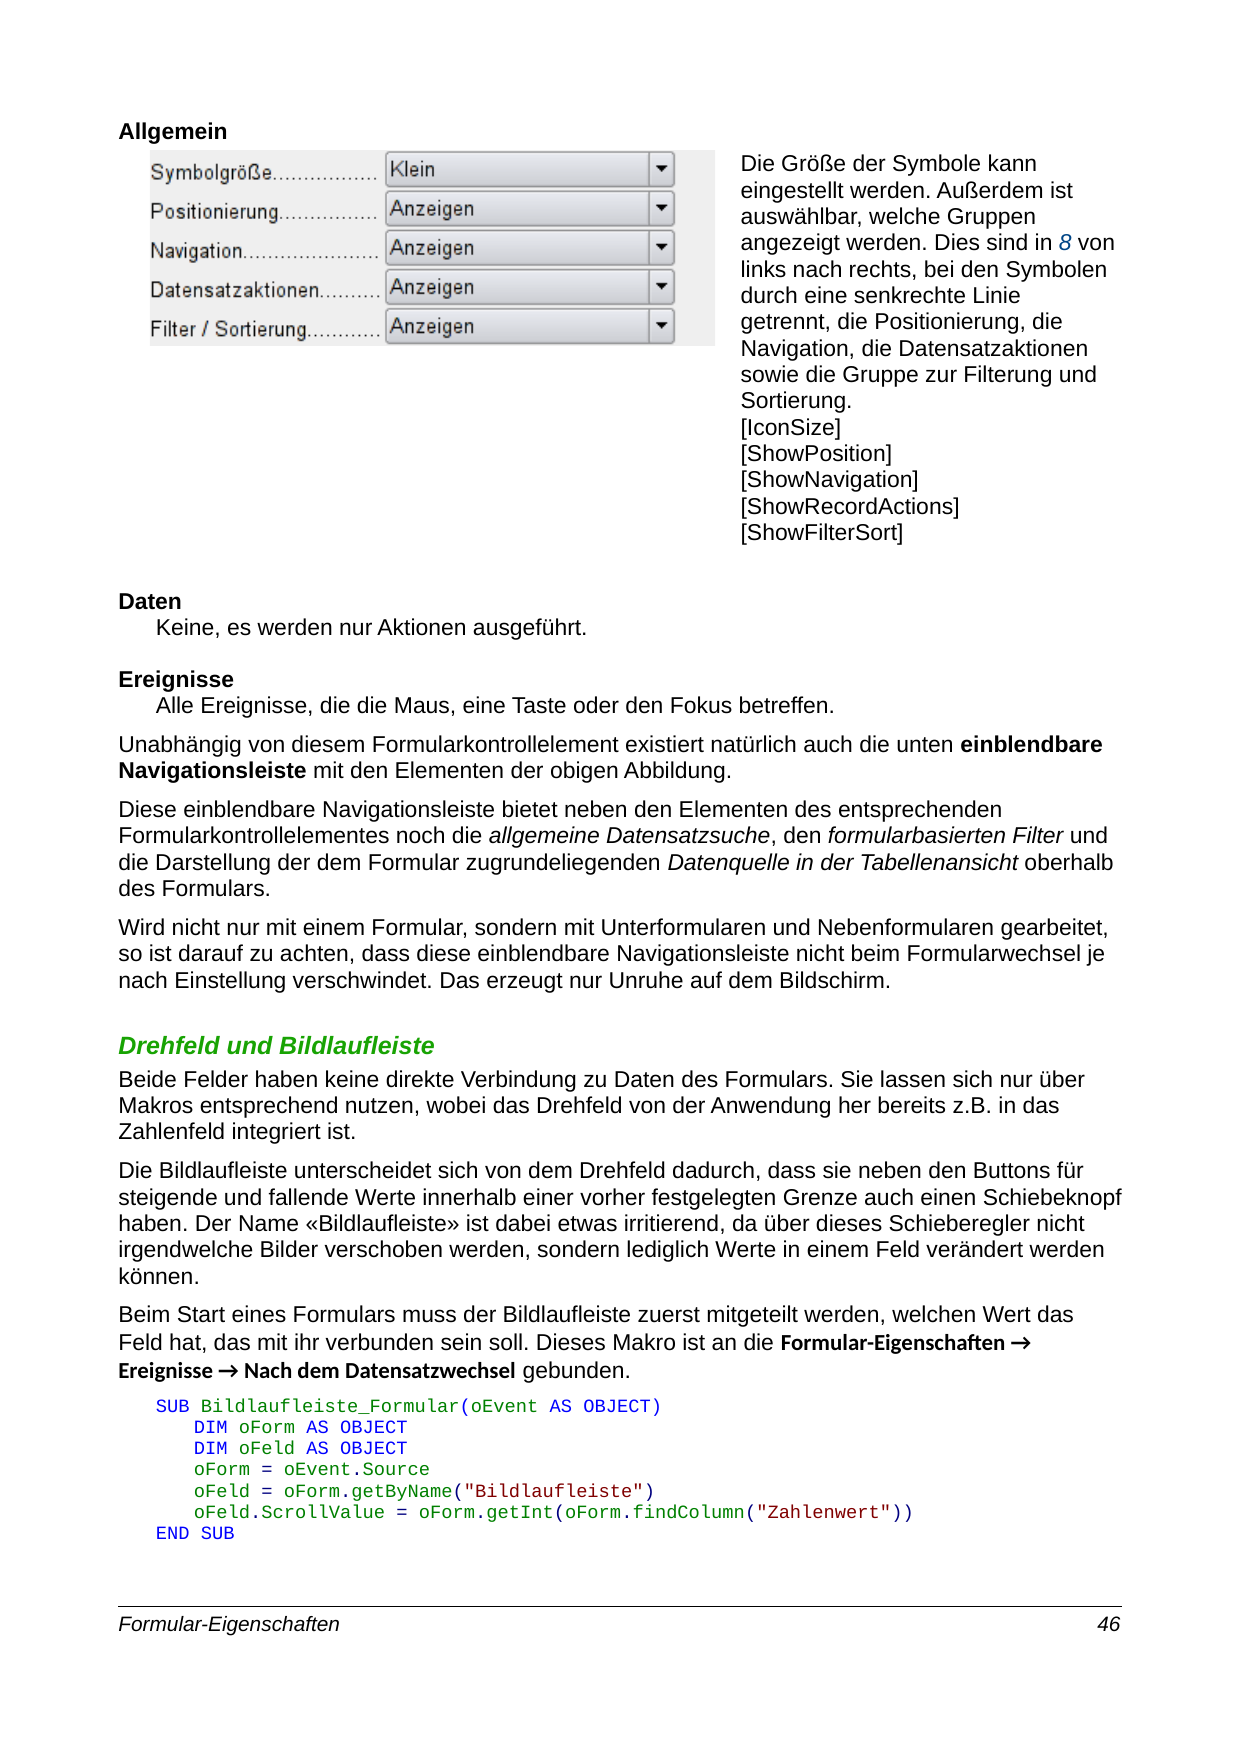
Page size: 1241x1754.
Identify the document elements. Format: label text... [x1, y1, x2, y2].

text Wird nicht nur mit einem Formular, sondern mit Unterformularen und Nebenformularen gearbeitet, so ist darauf zu achten, dass diese einblendbare Navigationsleiste nicht beim Formularwechsel je nach Einstellung verschwindet. Das erzeugt nur Unruhe auf dem Bildschirm. [118, 914, 1122, 993]
text Alle Ereignisse, die die Maus, eine Taste oder den Fokus betreffen. [156, 692, 1122, 718]
text Unabhängig von diesem Formularkontrollelement existiert natürlich auch die unten einblendbare Navigationsleiste mit den Elementen der obigen Abbildung. [118, 731, 1122, 784]
text DIM oForm AS OBJECT [156, 1418, 1122, 1439]
text Beim Start eines Formulars muss der Bildlaufleiste zuerst mitgeteilt werden, welchen Wert das Feld hat, das mit ihr verbunden sein soll. Dieses Makro ist an die Formular-Eigenschaften → Ereignisse → Nach dem Datensatzwechsel gebunden. [118, 1301, 1122, 1384]
text oFeld.ScrollValue = oForm.getInt(oForm.findColumn("Zahlenwert")) [156, 1503, 1122, 1524]
table_header [144, 145, 734, 564]
list Ereignisse [118, 666, 1122, 692]
text Diese einblendbare Navigationsleiste bietet neben den Elementen des entsprechenden Formularkontrollelementes noch die allgemeine Datensatzsuche, den formularbasierten Filter und die Darstellung der dem Formular zugrundeliegenden Datenquelle in der Tabellenansicht oberhalb des Formulars. [118, 796, 1122, 902]
text oFeld = oForm.getByName("Bildlaufleiste") [156, 1481, 1122, 1503]
text Keine, es werden nur Aktionen ausgeführt. [156, 614, 1122, 641]
list Daten [118, 588, 1122, 614]
subtitle Drehfeld und Bildlaufleiste [118, 1031, 1122, 1059]
text SUB Bildlaufleiste_Formular(oEvent AS OBJECT) [156, 1396, 1122, 1418]
text Beide Felder haben keine direkte Verbindung zu Daten des Formulars. Sie lassen sich nur über Makros entsprechend nutzen, wobei das Drehfeld von der Anwendung her bereits z.B. in das Zahlenfeld integriert ist. [118, 1066, 1122, 1145]
text oForm = oEvent.Source [156, 1460, 1122, 1481]
list Allgemein [118, 118, 1122, 144]
text Die Bildlaufleiste unterscheidet sich von dem Drehfeld dadurch, dass sie neben den Buttons für steigende und fallende Werte innerhalb einer vorher festgelegten Grenze auch einen Schiebeknopf haben. Der Name «Bildlaufleiste» ist dabei etwas irritierend, da über dieses Schieberegler nicht irgendwelche Bilder verschoben werden, sondern lediglich Werte in einem Feld verändert werden können. [118, 1157, 1122, 1289]
text DIM oFeld AS OBJECT [156, 1439, 1122, 1460]
text END SUB [156, 1524, 1122, 1545]
picture [149, 150, 716, 346]
table_header Die Größe der Symbole kann eingestellt werden. Außerdem ist auswählbar, welche Gruppen angezeigt werden. Dies sind in Abbildung 8 von links nach rechts, bei den Symbolen durch eine senkrechte Linie getrennt, die Positionierung, die Navigation, die Datensatzaktionen sowie die Gruppe zur Filterung und Sortierung. [IconSize] [ShowPosition] [ShowNavigation] [ShowRecordActions] [ShowFilterSort] [735, 145, 1122, 564]
